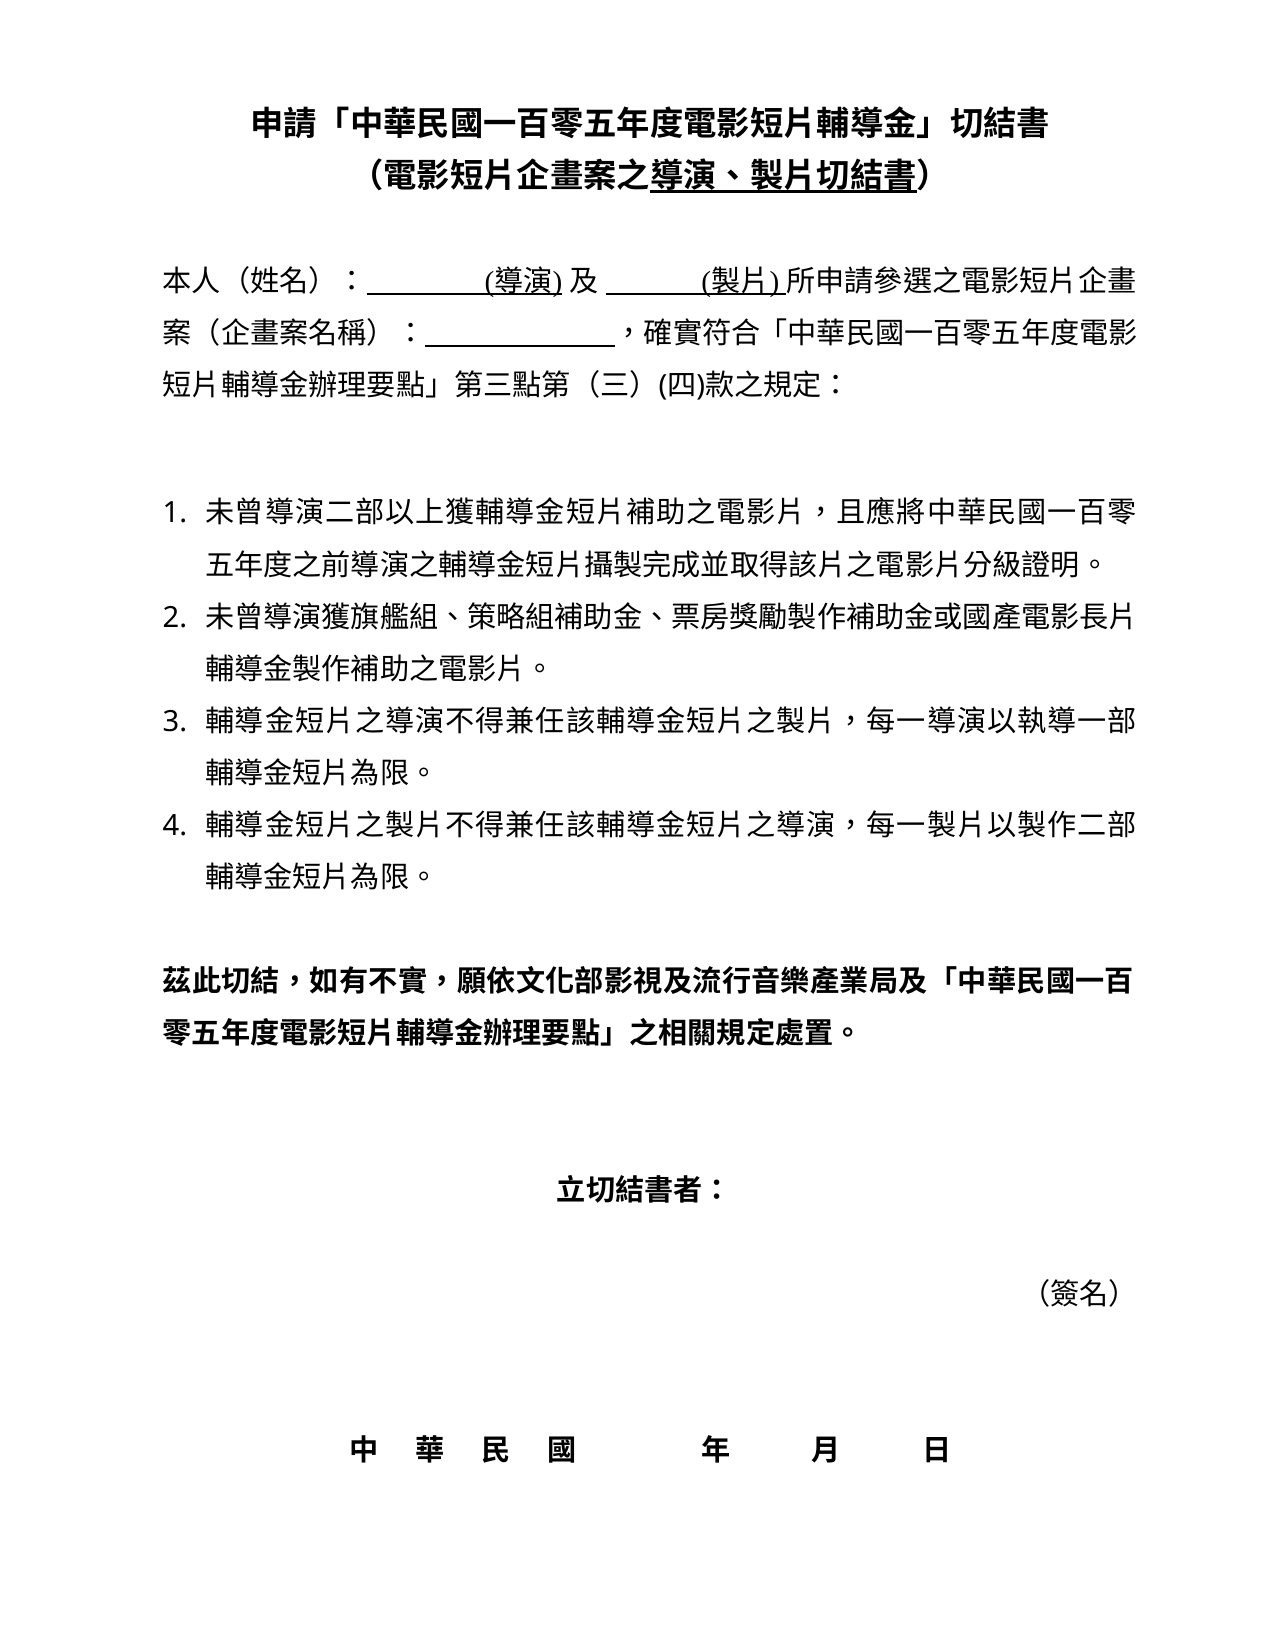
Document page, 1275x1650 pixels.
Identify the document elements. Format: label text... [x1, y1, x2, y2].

text （電影短片企畫案之導演、製片切結書） [162, 146, 1137, 198]
list 輔導金短片之製片不得兼任該輔導金短片之導演，每一製片以製作二部輔導金短片為限。 [162, 794, 1137, 898]
text 本人（姓名）： (導演) 及 (製片) 所申請參選之電影短片企畫案（企畫案名稱）： ，確實符合「中華民國一百零五年度電影短片輔導金辦理要點」第三點第（三）(四)款之規定： [162, 250, 1137, 406]
list 未曾導演二部以上獲輔導金短片補助之電影片，且應將中華民國一百零五年度之前導演之輔導金短片攝製完成並取得該片之電影片分級證明。 [162, 481, 1137, 585]
text 茲此切結，如有不實，願依文化部影視及流行音樂產業局及「中華民國一百零五年度電影短片輔導金辦理要點」之相關規定處置。 [162, 950, 1137, 1054]
text 中華民國 年 月 日 [162, 1419, 1137, 1471]
text （簽名） [162, 1262, 1137, 1314]
text 立切結書者： [162, 1158, 1137, 1210]
text 申請「中華民國一百零五年度電影短片輔導金」切結書 [162, 94, 1137, 146]
list 未曾導演獲旗艦組、策略組補助金、票房獎勵製作補助金或國產電影長片輔導金製作補助之電影片。 [162, 585, 1137, 689]
list 輔導金短片之導演不得兼任該輔導金短片之製片，每一導演以執導一部輔導金短片為限。 [162, 689, 1137, 794]
